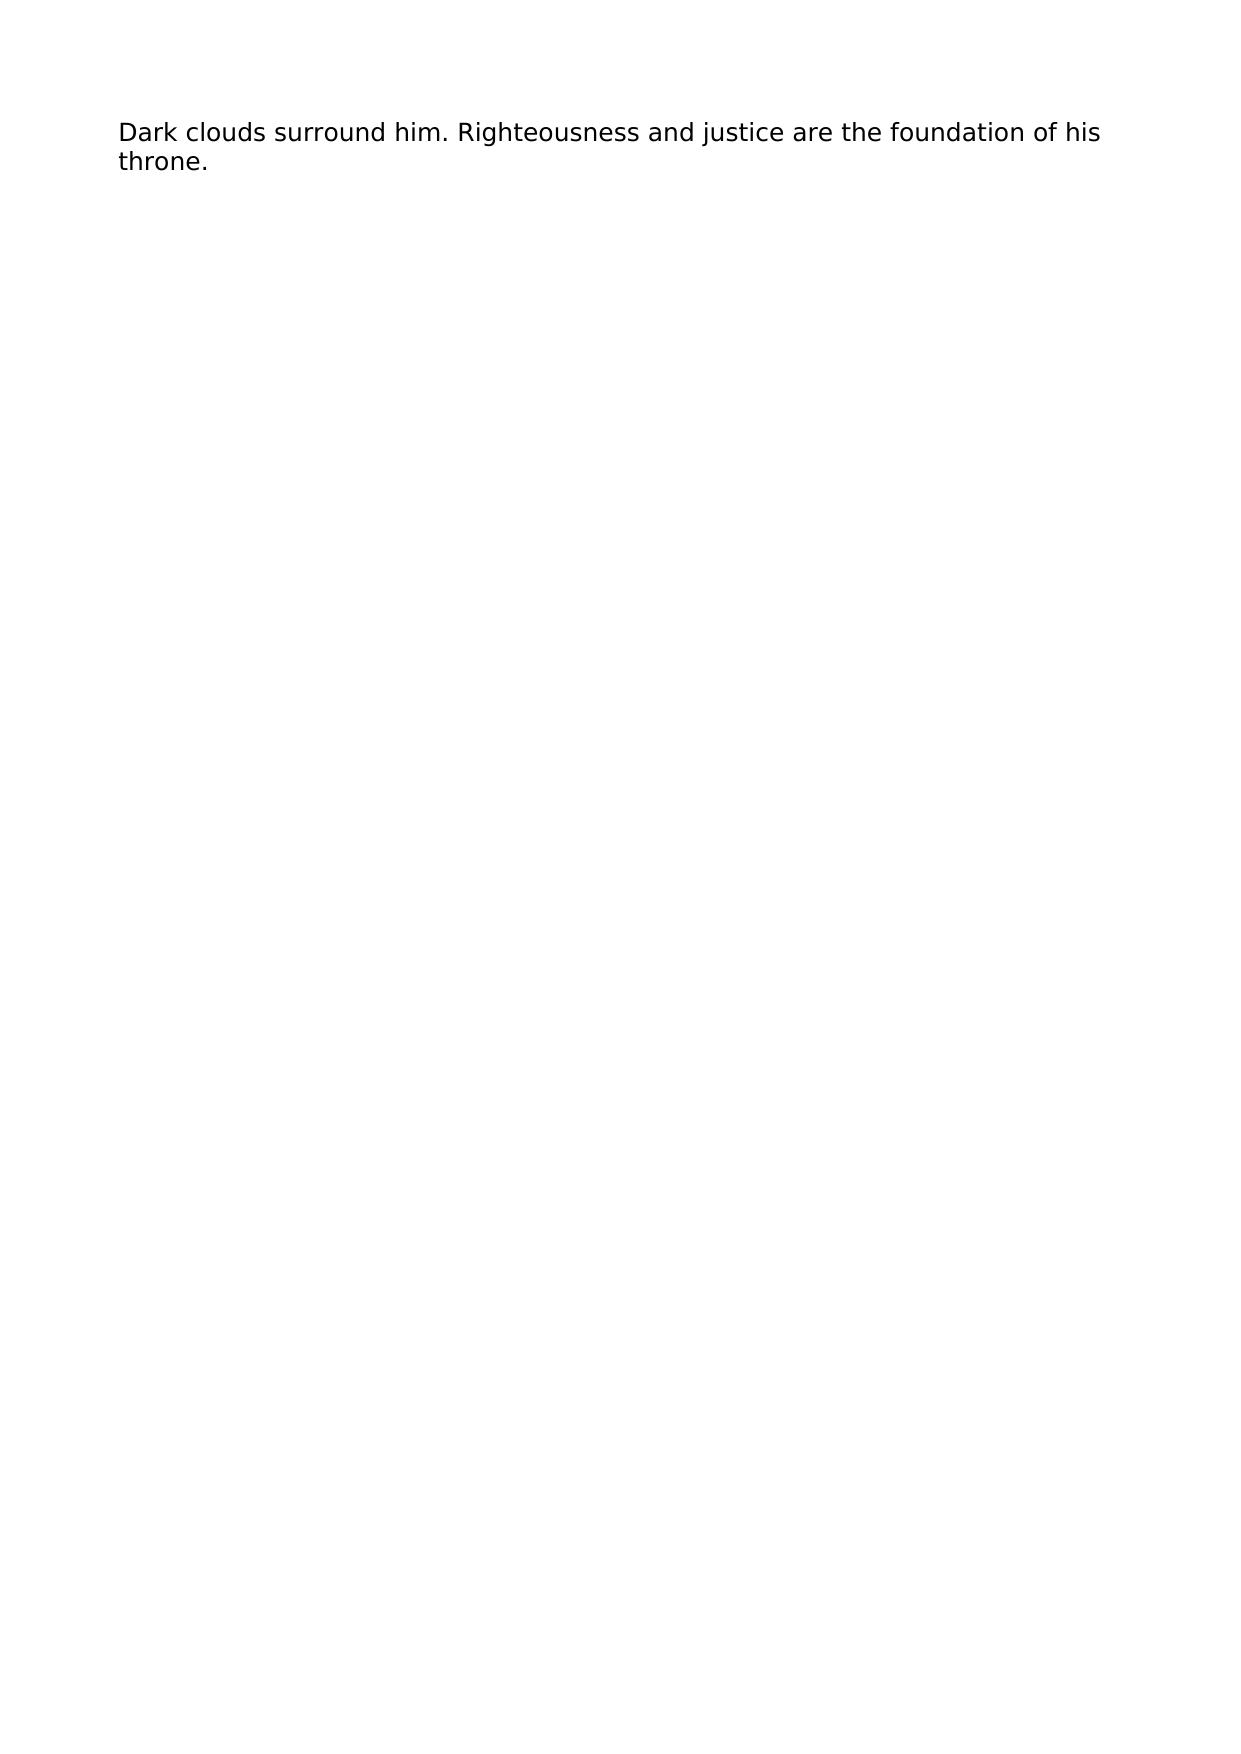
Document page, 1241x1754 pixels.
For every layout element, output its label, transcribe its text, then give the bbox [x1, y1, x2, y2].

text Dark clouds surround him. Righteousness and justice are the foundation of his throne. [118, 118, 1122, 176]
